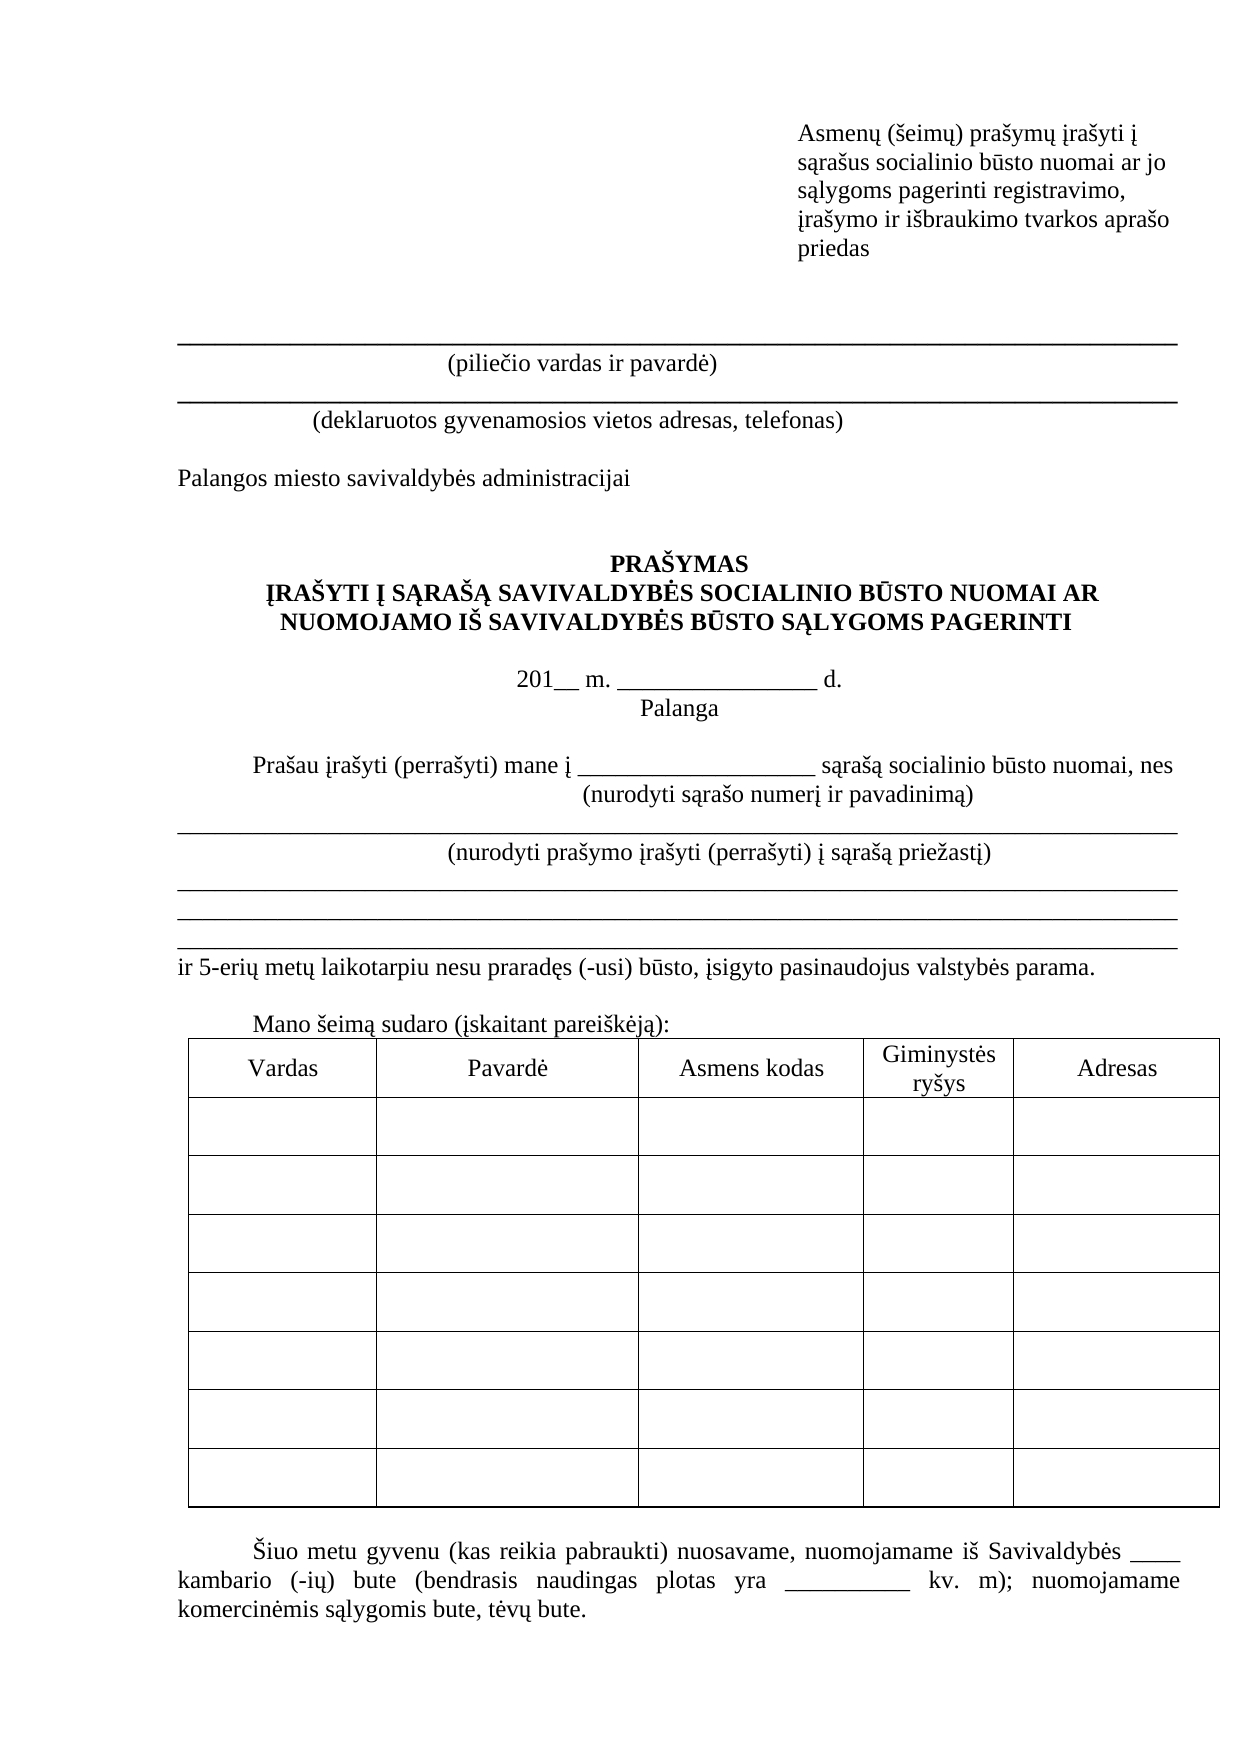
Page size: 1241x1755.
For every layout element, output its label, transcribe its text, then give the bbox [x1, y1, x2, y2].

table_cell [377, 1332, 638, 1389]
text įrašymo ir išbraukimo tvarkos aprašo [797, 204, 1182, 233]
text Prašau įrašyti (perrašyti) mane į ___________________ sąrašą socialinio būsto nuomai, nes [177, 751, 1181, 779]
text ĮRAŠYTI Į SĄRAŠĄ SAVIVALDYBĖS SOCIALINIO BŪSTO NUOMAI AR NUOMOJAMO IŠ SAVIVALDYBĖS BŪSTO SĄLYGOMS PAGERINTI [177, 578, 1181, 636]
table_cell [639, 1332, 863, 1389]
table_cell [1014, 1273, 1219, 1331]
table_cell [639, 1273, 863, 1331]
table_cell [1014, 1449, 1219, 1506]
table_header Adresas [1014, 1039, 1219, 1097]
text (deklaruotos gyvenamosios vietos adresas, telefonas) [312, 406, 1181, 434]
table_cell [864, 1273, 1013, 1331]
table_cell [1014, 1332, 1219, 1389]
text ir 5-erių metų laikotarpiu nesu praradęs (-usi) būsto, įsigyto pasinaudojus valstybės parama. [177, 952, 1182, 981]
table_cell [377, 1449, 638, 1506]
text (nurodyti prašymo įrašyti (perrašyti) į sąrašą priežastį) [312, 837, 1182, 866]
text (nurodyti sąrašo numerį ir pavadinimą) [447, 779, 1182, 808]
table_cell [864, 1332, 1013, 1389]
table_cell [639, 1156, 863, 1214]
text PRAŠYMAS [177, 549, 1181, 578]
table_cell [1014, 1390, 1219, 1448]
text sąlygoms pagerinti registravimo, [797, 176, 1182, 204]
table_cell [377, 1390, 638, 1448]
table_cell [864, 1390, 1013, 1448]
table_cell [1014, 1156, 1219, 1214]
table_cell [864, 1098, 1013, 1155]
text ________________________________________________________________________________ [177, 894, 1181, 923]
table_cell [189, 1390, 376, 1448]
table_cell [864, 1156, 1013, 1214]
text sąrašus socialinio būsto nuomai ar jo [797, 147, 1182, 176]
text Asmenų (šeimų) prašymų įrašyti į [797, 118, 1182, 147]
table_cell [377, 1273, 638, 1331]
text (piliečio vardas ir pavardė) [312, 348, 1181, 377]
table_cell [189, 1449, 376, 1506]
table_cell [189, 1098, 376, 1155]
table_cell [864, 1449, 1013, 1506]
table_cell [377, 1156, 638, 1214]
text ________________________________________________________________________________ [177, 377, 1182, 406]
text ________________________________________________________________________________ [177, 808, 1181, 837]
table_header Pavardė [377, 1039, 638, 1097]
text priedas [797, 233, 1182, 262]
text Mano šeimą sudaro (įskaitant pareiškėją): [177, 1009, 1181, 1038]
table_cell [864, 1215, 1013, 1272]
table_cell [639, 1390, 863, 1448]
table_cell [377, 1215, 638, 1272]
text Palanga [177, 693, 1181, 722]
text Palangos miesto savivaldybės administracijai [177, 463, 1182, 492]
table_cell [1014, 1215, 1219, 1272]
table_header Vardas [189, 1039, 376, 1097]
table_cell [377, 1098, 638, 1155]
table_cell [639, 1449, 863, 1506]
table_cell [189, 1215, 376, 1272]
text ________________________________________________________________________________ [177, 319, 1182, 348]
table_cell [189, 1332, 376, 1389]
table_cell [639, 1215, 863, 1272]
text ________________________________________________________________________________ [177, 923, 1182, 952]
text ________________________________________________________________________________ [177, 866, 1181, 894]
table_cell [1014, 1098, 1219, 1155]
text Šiuo metu gyvenu (kas reikia pabraukti) nuosavame, nuomojamame iš Savivaldybės ____ kambario (-ių) bute (bendrasis naudingas plotas yra __________ kv. m); nuomojamame komercinėmis sąlygomis bute, tėvų bute. [177, 1536, 1181, 1622]
table_cell [639, 1098, 863, 1155]
table_header Giminystės ryšys [864, 1039, 1013, 1097]
table_cell [189, 1273, 376, 1331]
table_cell [189, 1156, 376, 1214]
table_header Asmens kodas [639, 1039, 863, 1097]
text 201__ m. ________________ d. [177, 664, 1181, 693]
